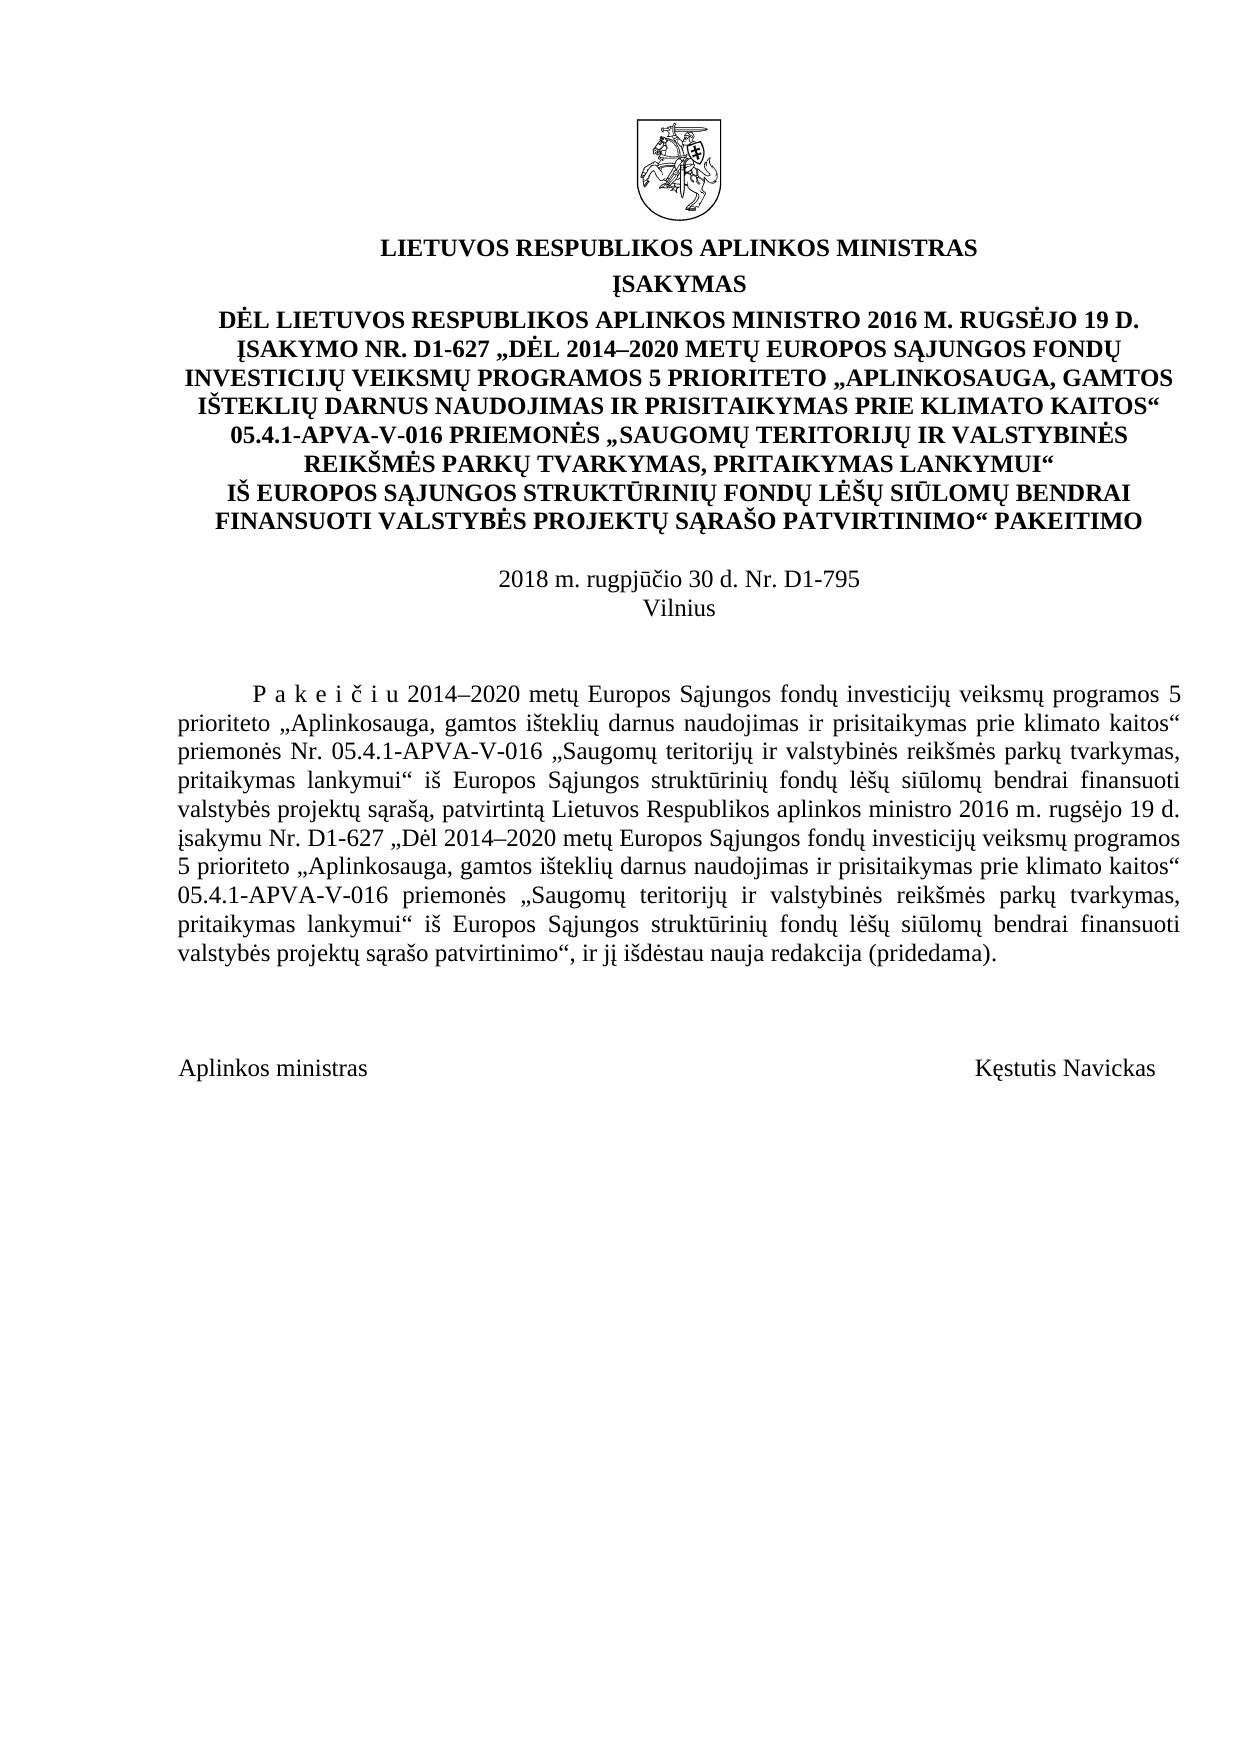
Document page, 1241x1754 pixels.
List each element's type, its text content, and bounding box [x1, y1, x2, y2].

text 2018 m. rugpjūčio 30 d. Nr. D1-795 [177, 564, 1181, 593]
text ĮSAKYMAS [177, 269, 1181, 298]
text LIETUVOS RESPUBLIKOS APLINKOS MINISTRAS [177, 233, 1181, 262]
text IŠ EUROPOS SĄJUNGOS STRUKTŪRINIŲ FONDŲ LĖŠŲ SIŪLOMŲ BENDRAI FINANSUOTI VALSTYBĖS PROJEKTŲ SĄRAŠO PATVIRTINIMO“ PAKEITIMO [177, 478, 1181, 535]
text Aplinkos ministras Kęstutis Navickas [178, 1053, 1177, 1081]
text P a k e i č i u 2014–2020 metų Europos Sąjungos fondų investicijų veiksmų programos 5 prioriteto „Aplinkosauga, gamtos išteklių darnus naudojimas ir prisitaikymas prie klimato kaitos“ priemonės Nr. 05.4.1-APVA-V-016 „Saugomų teritorijų ir valstybinės reikšmės parkų tvarkymas, pritaikymas lankymui“ iš Europos Sąjungos struktūrinių fondų lėšų siūlomų bendrai finansuoti valstybės projektų sąrašą, patvirtintą Lietuvos Respublikos aplinkos ministro 2016 m. rugsėjo 19 d. įsakymu Nr. D1-627 „Dėl 2014–2020 metų Europos Sąjungos fondų investicijų veiksmų programos 5 prioriteto „Aplinkosauga, gamtos išteklių darnus naudojimas ir prisitaikymas prie klimato kaitos“ 05.4.1-APVA-V-016 priemonės „Saugomų teritorijų ir valstybinės reikšmės parkų tvarkymas, pritaikymas lankymui“ iš Europos Sąjungos struktūrinių fondų lėšų siūlomų bendrai finansuoti valstybės projektų sąrašo patvirtinimo“, ir jį išdėstau nauja redakcija (pridedama). [177, 679, 1181, 966]
text DĖL LIETUVOS RESPUBLIKOS APLINKOS MINISTRO 2016 M. RUGSĖJO 19 D. ĮSAKYMO NR. d1-627 „DĖL 2014–2020 METŲ EUROPOS SĄJUNGOS FONDŲ INVESTICIJŲ VEIKSMŲ PROGRAMOS 5 PRIORITETO „APLINKOSAUGA, GAMTOS IŠTEKLIŲ DARNUS NAUDOJIMAS IR PRISITAIKYMAS PRIE KLIMATO KAITOS“ 05.4.1-APVA-V-016 PRIEMONĖS „SAUGOMŲ TERITORIJŲ IR VALSTYBINĖS REIKŠMĖS PARKŲ TVARKYMAS, PRITAIKYMAS LANKYMUI“ [177, 305, 1181, 478]
text Vilnius [177, 593, 1181, 650]
